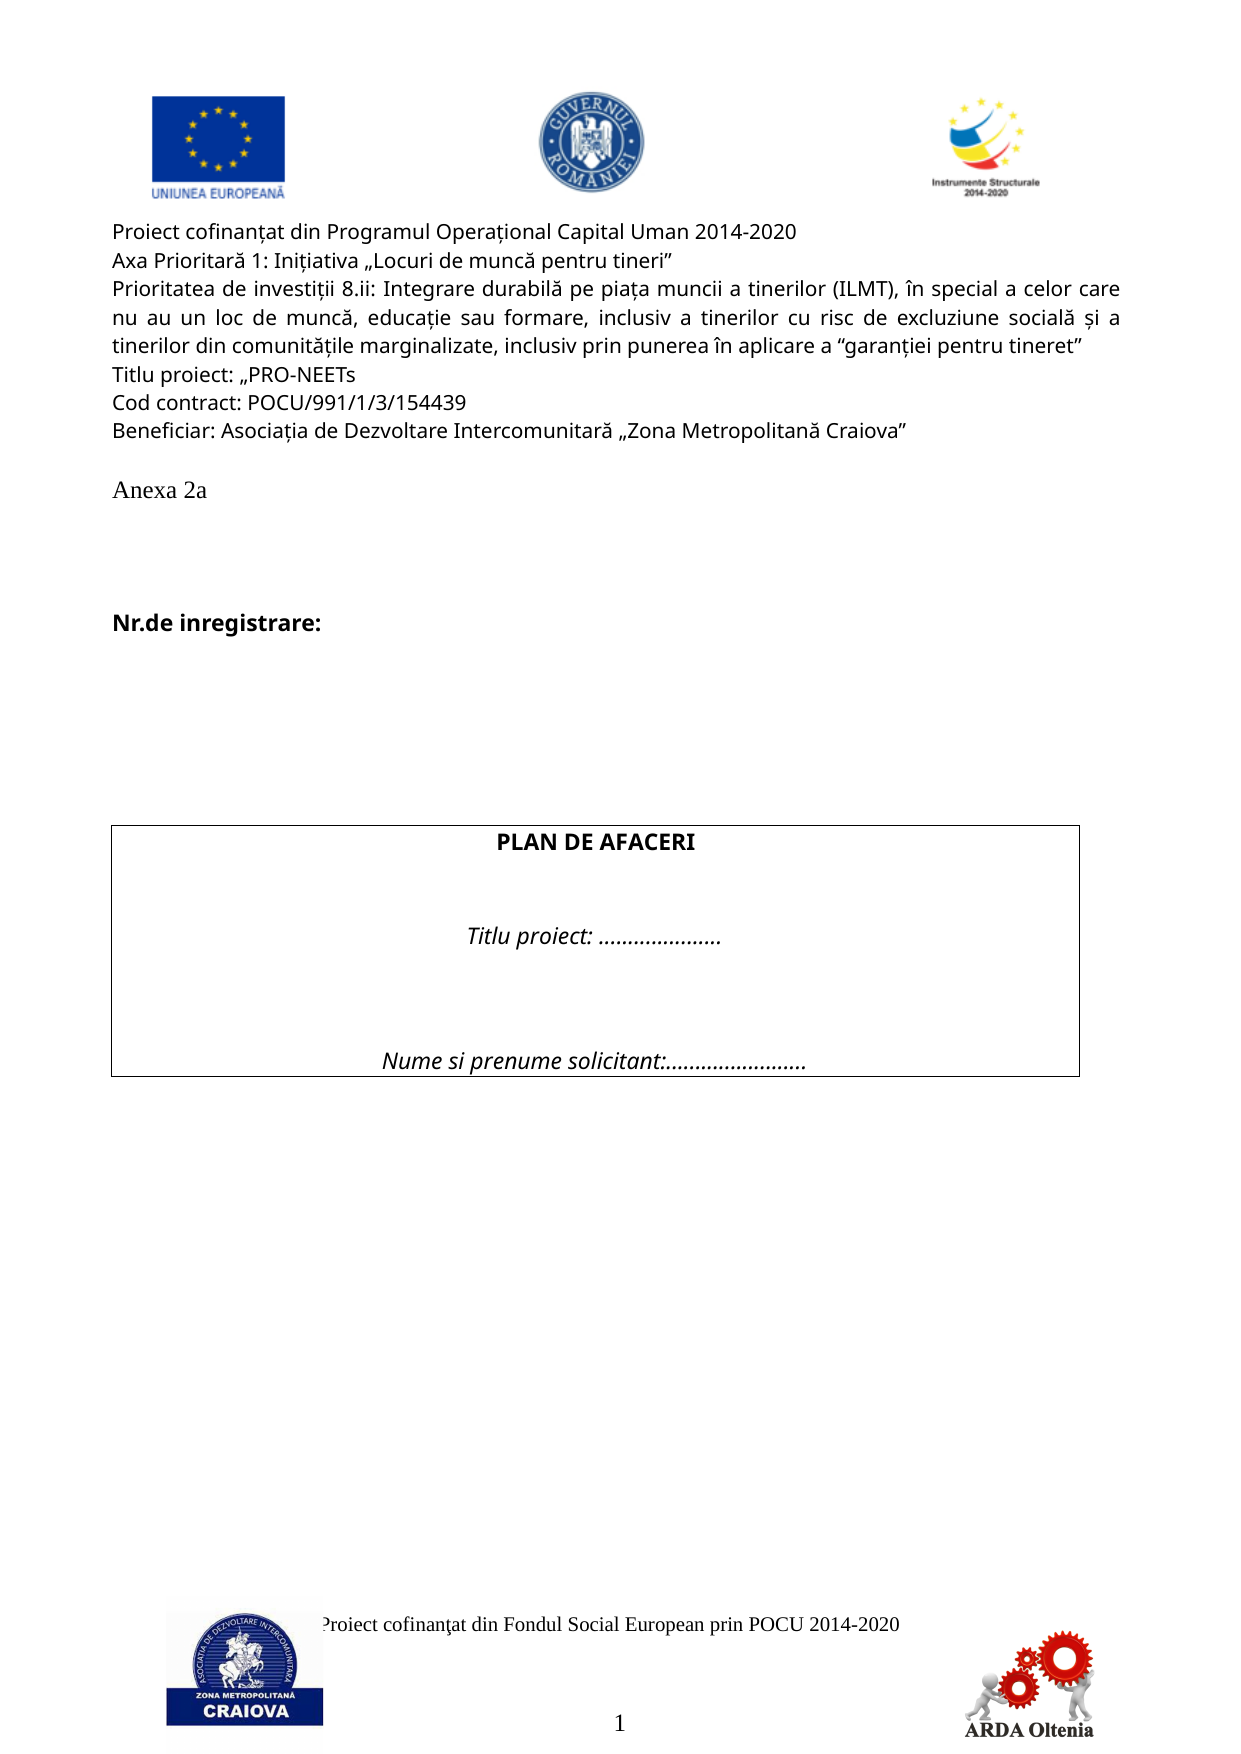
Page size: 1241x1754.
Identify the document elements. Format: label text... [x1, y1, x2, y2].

text Anexa 2a [112, 476, 1122, 504]
text Nr.de inregistrare: [112, 606, 1122, 638]
table_header PLAN DE AFACERI Titlu proiect: ..................... Nume si prenume solicitant:........................ [112, 826, 1079, 1076]
